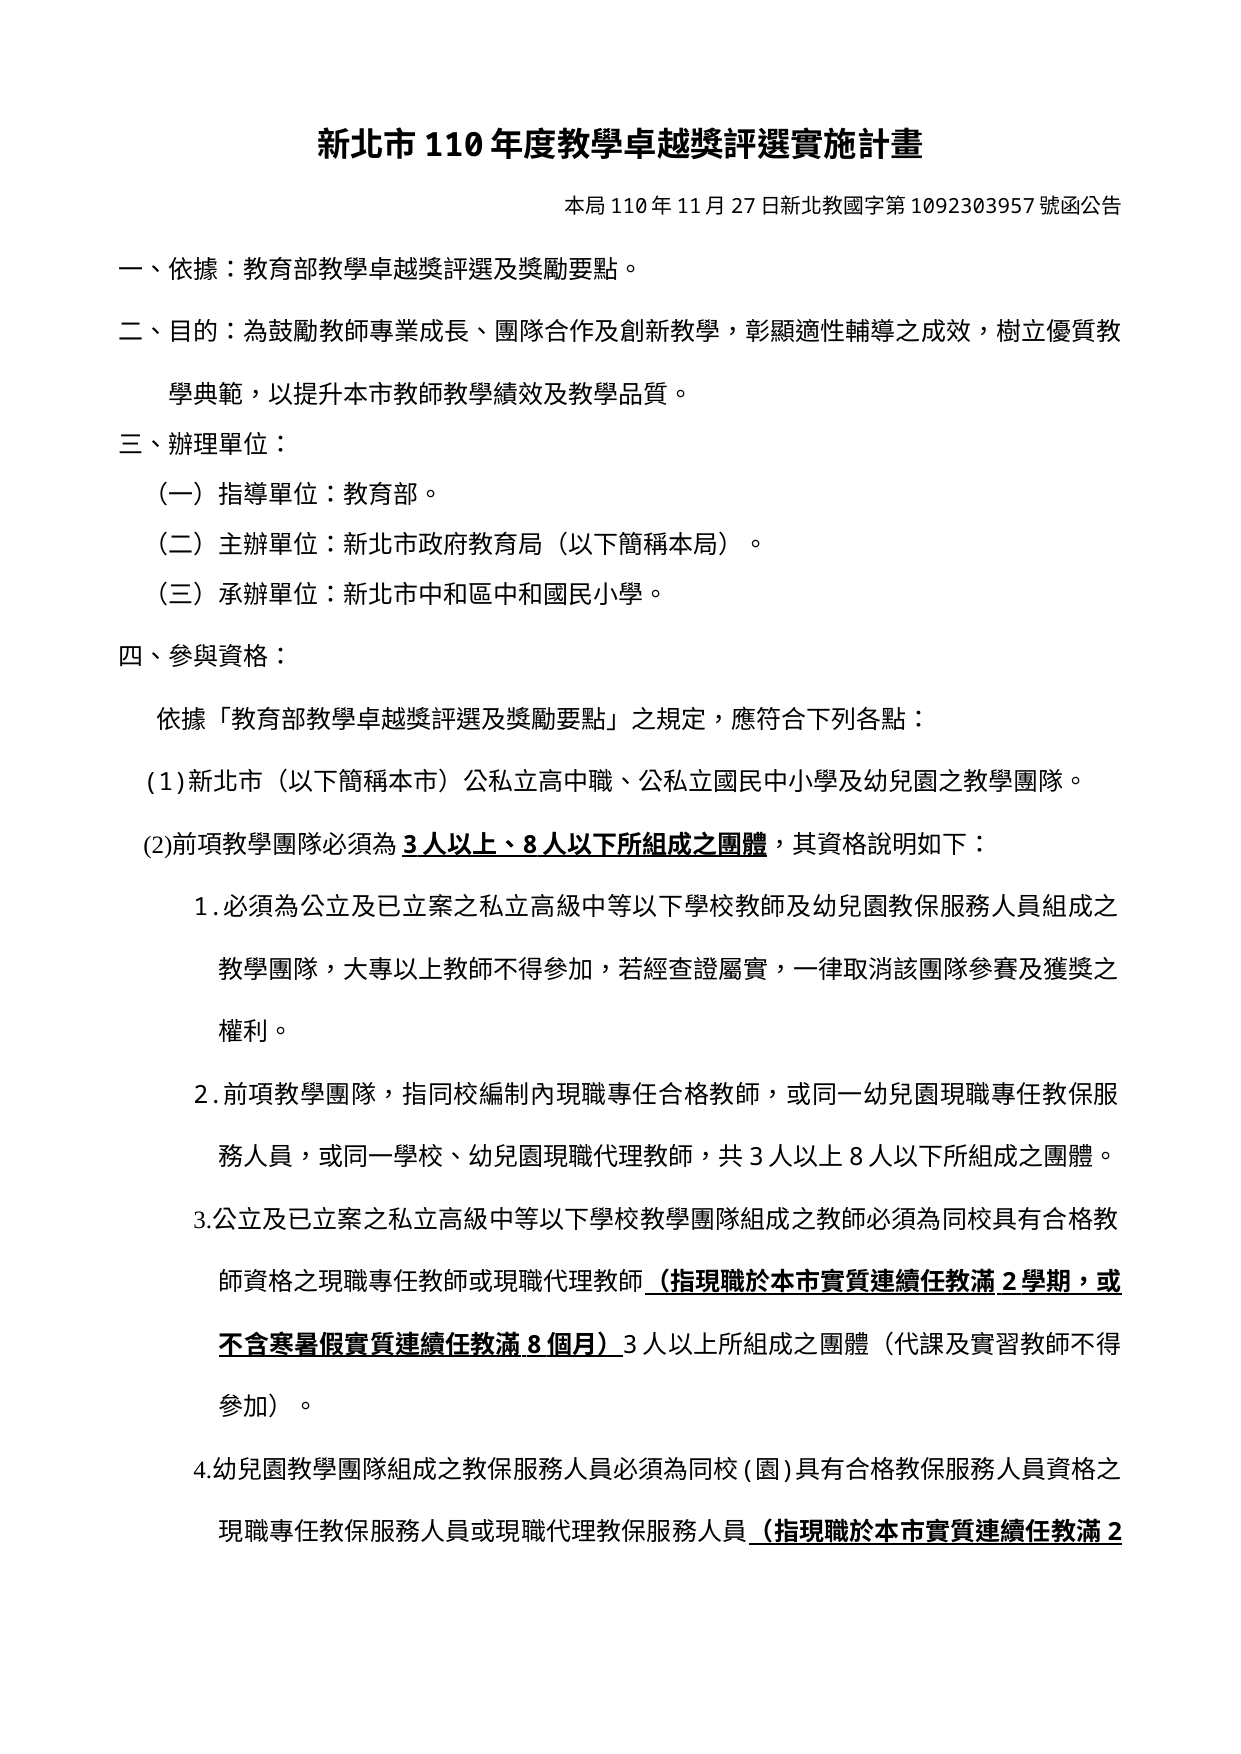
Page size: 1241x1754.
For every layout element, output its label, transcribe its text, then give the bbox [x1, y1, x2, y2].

text （三）承辦單位：新北市中和區中和國民小學。 [118, 563, 1122, 613]
list 前項教學團隊必須為3人以上、8人以下所組成之團體，其資格說明如下： [143, 801, 1122, 863]
text 本局110年11月27日新北教國字第1092303957號函公告 [118, 163, 1122, 226]
text 一、依據：教育部教學卓越獎評選及獎勵要點。 [118, 226, 1122, 288]
text 二、目的：為鼓勵教師專業成長、團隊合作及創新教學，彰顯適性輔導之成效，樹立優質教學典範，以提升本市教師教學績效及教學品質。 [118, 288, 1122, 413]
list 必須為公立及已立案之私立高級中等以下學校教師及幼兒園教保服務人員組成之教學團隊，大專以上教師不得參加，若經查證屬實，一律取消該團隊參賽及獲獎之權利。 [193, 863, 1122, 1051]
list 公立及已立案之私立高級中等以下學校教學團隊組成之教師必須為同校具有合格教師資格之現職專任教師或現職代理教師（指現職於本市實質連續任教滿2學期，或不含寒暑假實質連續任教滿8個月）3人以上所組成之團體（代課及實習教師不得參加）。 [193, 1176, 1122, 1426]
list 新北市（以下簡稱本市）公私立高中職、公私立國民中小學及幼兒園之教學團隊。 [143, 738, 1122, 801]
text 依據「教育部教學卓越獎評選及獎勵要點」之規定，應符合下列各點： [156, 676, 1122, 738]
list 前項教學團隊，指同校編制內現職專任合格教師，或同一幼兒園現職專任教保服務人員，或同一學校、幼兒園現職代理教師，共3人以上8人以下所組成之團體。 [193, 1051, 1122, 1176]
text （一）指導單位：教育部。 [118, 463, 1122, 513]
list 幼兒園教學團隊組成之教保服務人員必須為同校(園)具有合格教保服務人員資格之現職專任教保服務人員或現職代理教保服務人員（指現職於本市實質連續任教滿2 [193, 1426, 1122, 1551]
text 三、辦理單位： [118, 413, 1122, 463]
text （二）主辦單位：新北市政府教育局（以下簡稱本局）。 [118, 513, 1122, 563]
text 新北市110年度教學卓越獎評選實施計畫 [118, 101, 1122, 163]
text 四、參與資格： [118, 613, 1122, 676]
